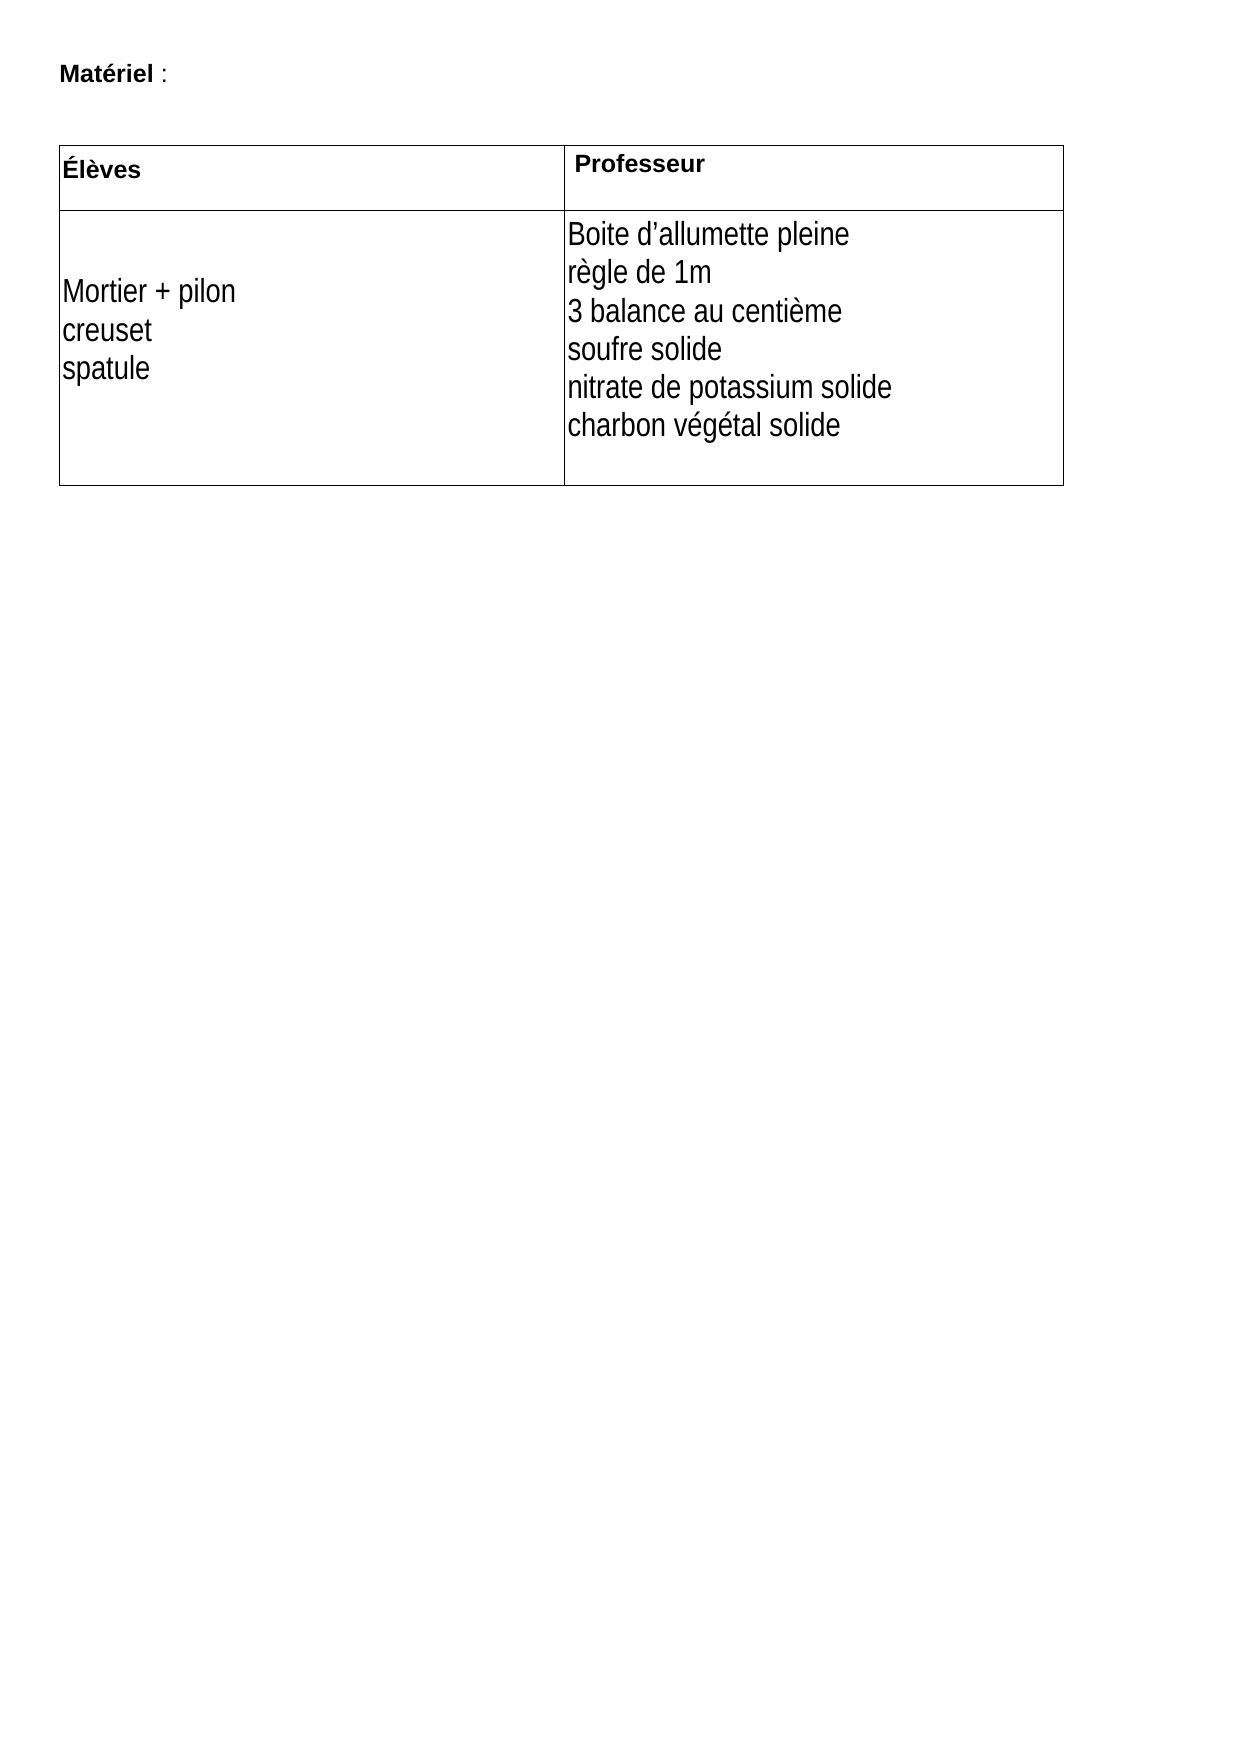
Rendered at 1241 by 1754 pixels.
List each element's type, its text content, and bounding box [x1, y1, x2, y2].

table_cell Mortier + pilon creuset spatule [60, 211, 564, 485]
table_header Élèves [60, 146, 564, 210]
text Matériel : [59, 59, 1181, 88]
table_cell Boite d’allumette pleine règle de 1m 3 balance au centième soufre solide nitrate de potassium solide charbon végétal solide [565, 211, 1063, 485]
table_header Professeur [565, 146, 1063, 210]
